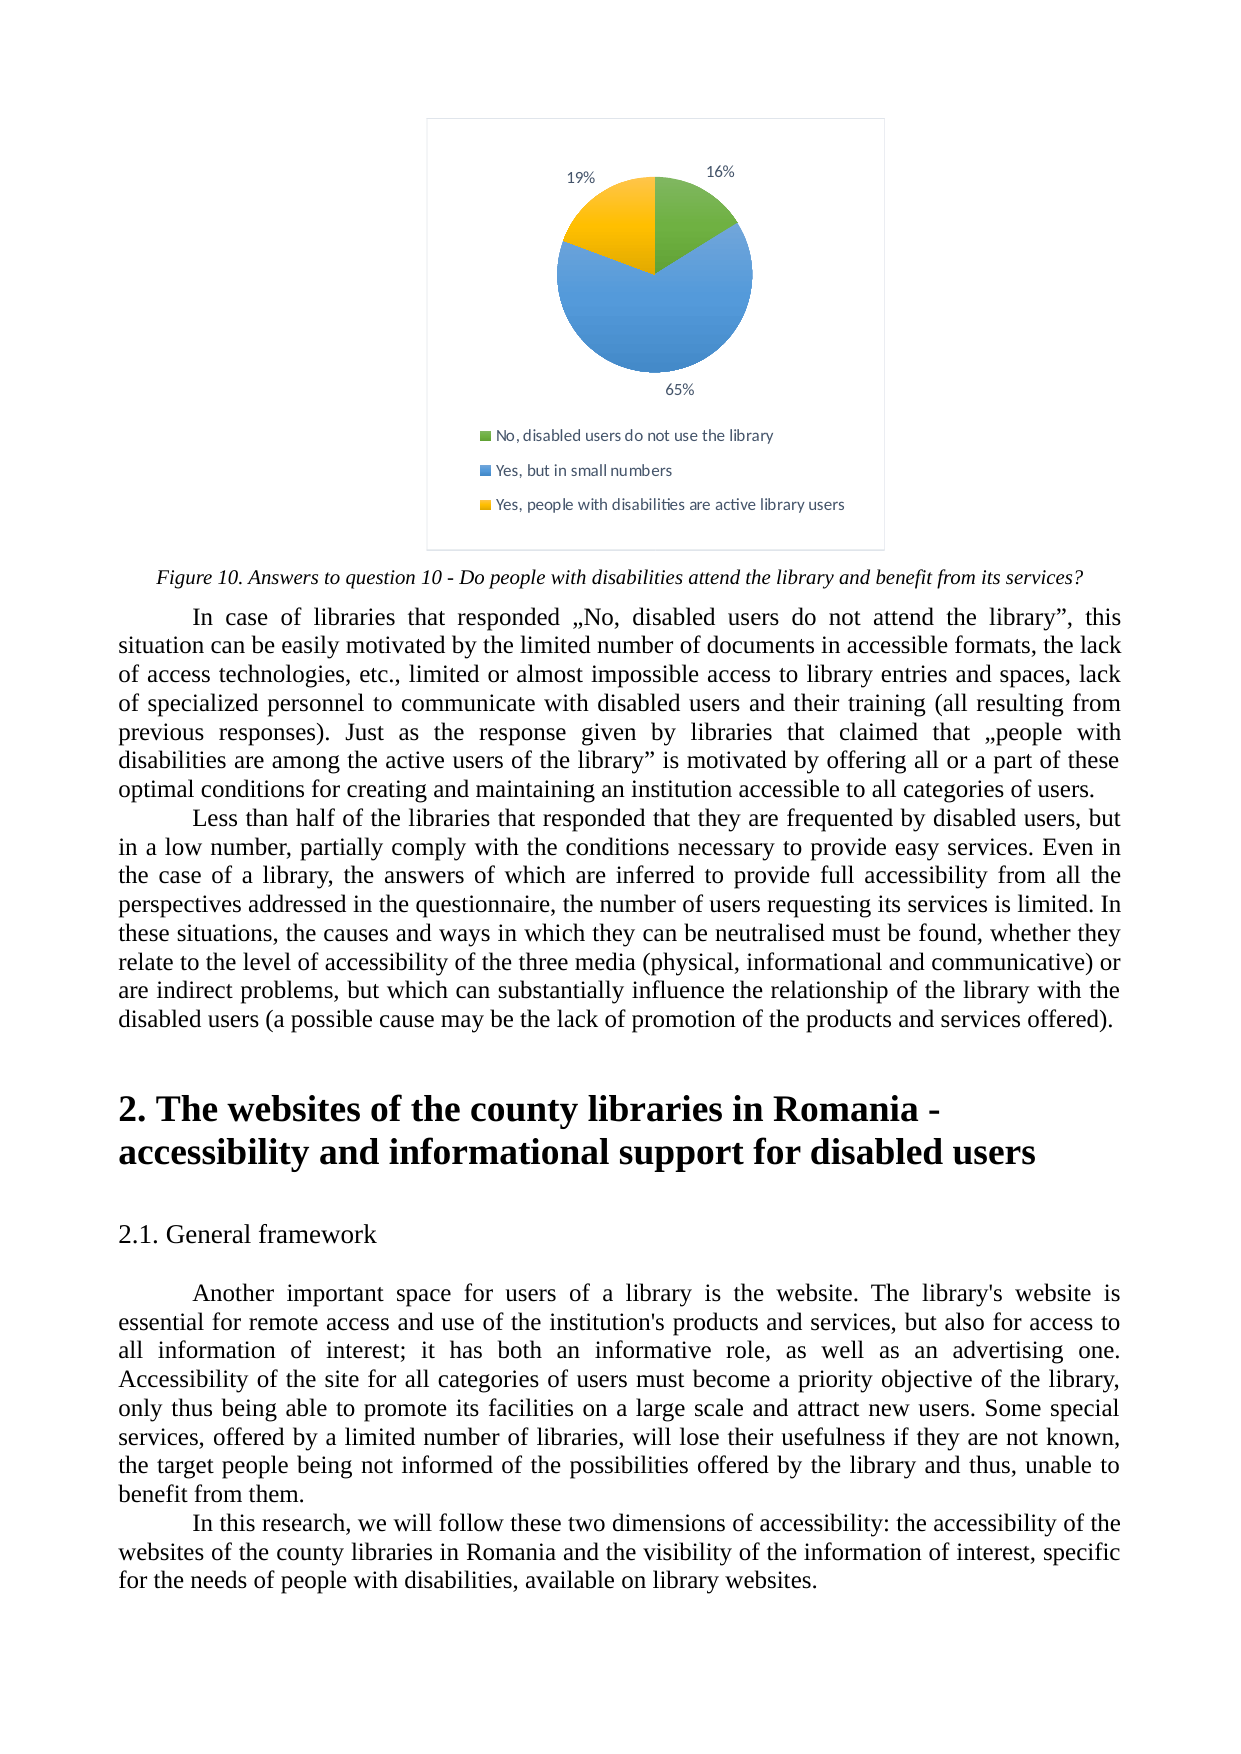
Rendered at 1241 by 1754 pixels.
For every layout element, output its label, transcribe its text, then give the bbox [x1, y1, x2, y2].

text Less than half of the libraries that responded that they are frequented by disabled users, but in a low number, partially comply with the conditions necessary to provide easy services. Even in the case of a library, the answers of which are inferred to provide full accessibility from all the perspectives addressed in the questionnaire, the number of users requesting its services is limited. In these situations, the causes and ways in which they can be neutralised must be found, whether they relate to the level of accessibility of the three media (physical, informational and communicative) or are indirect problems, but which can substantially influence the relationship of the library with the disabled users (a possible cause may be the lack of promotion of the products and services offered). [118, 803, 1122, 1033]
text In case of libraries that responded „No, disabled users do not attend the library”, this situation can be easily motivated by the limited number of documents in accessible formats, the lack of access technologies, etc., limited or almost impossible access to library entries and spaces, lack of specialized personnel to communicate with disabled users and their training (all resulting from previous responses). Just as the response given by libraries that claimed that „people with disabilities are among the active users of the library” is motivated by offering all or a part of these optimal conditions for creating and maintaining an institution accessible to all categories of users. [118, 602, 1122, 803]
subtitle 2.1. General framework [118, 1218, 1122, 1249]
text Figure 10. Answers to question 10 - Do people with disabilities attend the library and benefit from its services? [118, 565, 1122, 589]
text Another important space for users of a library is the website. The library's website is essential for remote access and use of the institution's products and services, but also for access to all information of interest; it has both an informative role, as well as an advertising one. Accessibility of the site for all categories of users must become a priority objective of the library, only thus being able to promote its facilities on a large scale and attract new users. Some special services, offered by a limited number of libraries, will lose their usefulness if they are not known, the target people being not informed of the possibilities offered by the library and thus, unable to benefit from them. [118, 1278, 1122, 1508]
text In this research, we will follow these two dimensions of accessibility: the accessibility of the websites of the county libraries in Romania and the visibility of the information of interest, specific for the needs of people with disabilities, available on library websites. [118, 1508, 1122, 1594]
subtitle 2. The websites of the county libraries in Romania - accessibility and informational support for disabled users [118, 1087, 1122, 1173]
